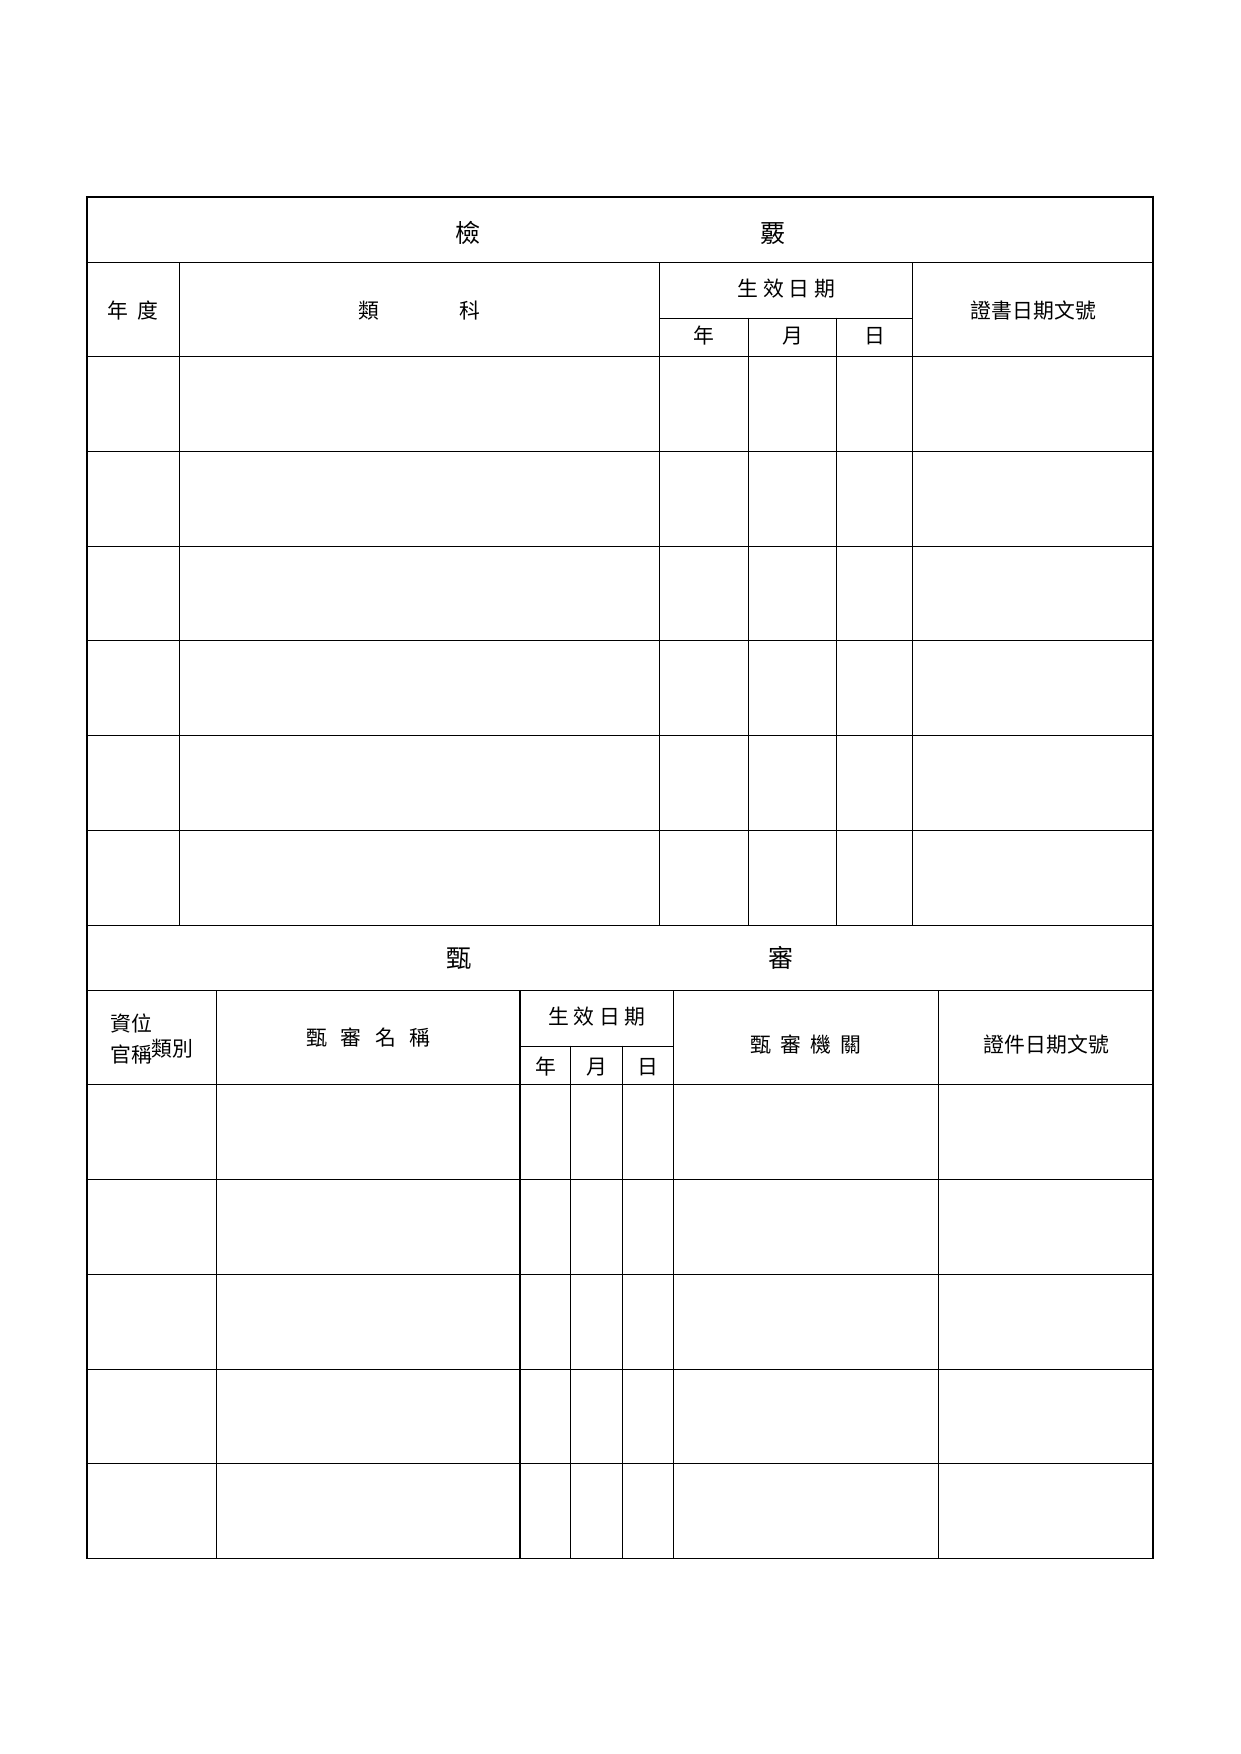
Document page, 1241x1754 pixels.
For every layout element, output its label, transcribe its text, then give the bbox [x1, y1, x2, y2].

table_cell [660, 736, 748, 830]
table_cell [68, 1369, 86, 1463]
table_cell [913, 547, 1152, 640]
table_cell 證件日期文號 [939, 991, 1152, 1084]
table_cell [521, 1085, 570, 1179]
table_cell 日 [623, 1047, 673, 1084]
table_cell [88, 357, 179, 451]
table_cell [623, 1180, 673, 1274]
table_cell [68, 451, 86, 546]
table_cell [88, 831, 179, 925]
table_cell [68, 735, 86, 830]
table_cell 證書日期文號 [913, 263, 1152, 356]
table_header [68, 196, 86, 262]
table_cell [571, 1275, 622, 1368]
table_cell [180, 357, 659, 451]
table_cell [180, 452, 659, 546]
table_cell 日 [837, 319, 912, 356]
table_cell [180, 736, 659, 830]
table_cell [660, 547, 748, 640]
table_cell [913, 452, 1152, 546]
table_cell [939, 1085, 1152, 1179]
table_cell [660, 641, 748, 735]
table_cell 月 [571, 1047, 622, 1084]
table_cell [88, 1370, 216, 1463]
table_cell [88, 1275, 216, 1368]
table_cell [913, 357, 1152, 451]
table_cell [521, 1370, 570, 1463]
table_cell [939, 1464, 1152, 1558]
table_cell [68, 925, 86, 990]
table_cell [660, 357, 748, 451]
table_cell [217, 1085, 519, 1179]
table_cell [623, 1085, 673, 1179]
table_cell [749, 452, 836, 546]
table_cell [180, 641, 659, 735]
table_cell 甄 審 [88, 926, 1152, 990]
table_cell [88, 1085, 216, 1179]
table_cell [217, 1275, 519, 1368]
table_cell [660, 452, 748, 546]
table_cell 年 [660, 319, 748, 356]
table_cell [939, 1370, 1152, 1463]
table_cell [68, 546, 86, 640]
table_cell [939, 1180, 1152, 1274]
table_cell [674, 1180, 938, 1274]
table_cell [837, 547, 912, 640]
table_cell [913, 641, 1152, 735]
table_cell [68, 1046, 86, 1084]
table_cell [521, 1464, 570, 1558]
table_cell [674, 1370, 938, 1463]
table_cell [88, 452, 179, 546]
table_cell [623, 1370, 673, 1463]
table_cell [68, 318, 86, 356]
table_cell [68, 640, 86, 735]
table_cell [88, 1464, 216, 1558]
table_cell [68, 1463, 86, 1558]
table_cell [939, 1275, 1152, 1368]
table_cell [68, 1179, 86, 1274]
table_cell [749, 831, 836, 925]
table_cell [217, 1370, 519, 1463]
table_cell 甄 審 機 關 [674, 991, 938, 1084]
table_cell [68, 262, 86, 317]
table_cell [217, 1464, 519, 1558]
table_cell [88, 1180, 216, 1274]
table_cell [913, 736, 1152, 830]
table_cell 甄 審 名 稱 [217, 991, 519, 1084]
table_cell [623, 1275, 673, 1368]
table_cell [88, 736, 179, 830]
table_cell 年 [521, 1047, 570, 1084]
table_cell [180, 831, 659, 925]
table_cell [837, 641, 912, 735]
table_cell [217, 1180, 519, 1274]
table_cell [68, 830, 86, 925]
table_cell [68, 1274, 86, 1368]
table_cell [521, 1275, 570, 1368]
table_cell [571, 1085, 622, 1179]
table_cell [660, 831, 748, 925]
table_cell [837, 736, 912, 830]
table_cell 年 度 [88, 263, 179, 356]
table_cell [571, 1464, 622, 1558]
table_cell [571, 1370, 622, 1463]
table_cell [837, 831, 912, 925]
table_cell [88, 547, 179, 640]
table_cell [571, 1180, 622, 1274]
table_cell [88, 641, 179, 735]
table_cell [68, 356, 86, 451]
table_cell [521, 1180, 570, 1274]
table_cell [68, 1084, 86, 1179]
table_cell 生 效 日 期 [521, 991, 673, 1046]
table_cell [749, 357, 836, 451]
table_cell [674, 1275, 938, 1368]
table_cell [749, 641, 836, 735]
table_cell [674, 1464, 938, 1558]
table_cell [837, 452, 912, 546]
table_cell [68, 990, 86, 1046]
table_cell 類 科 [180, 263, 659, 356]
table_cell 月 [749, 319, 836, 356]
table_cell 資位官稱類別 [88, 991, 216, 1084]
table_cell [837, 357, 912, 451]
table_header 檢 覈 [88, 198, 1152, 262]
table_cell [623, 1464, 673, 1558]
table_cell 生 效 日 期 [660, 263, 912, 317]
table_cell [749, 736, 836, 830]
table_cell [749, 547, 836, 640]
table_cell [913, 831, 1152, 925]
table_cell [180, 547, 659, 640]
table_cell [674, 1085, 938, 1179]
